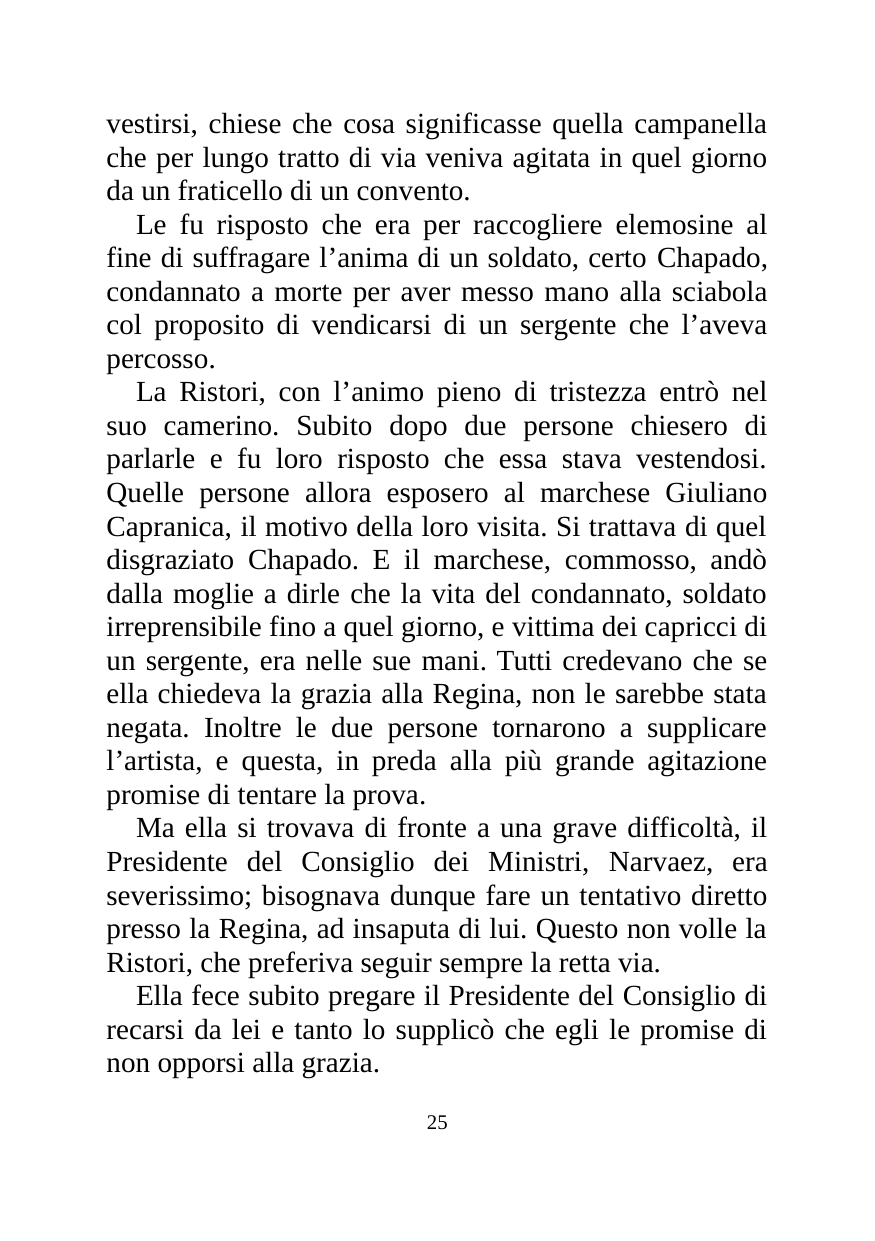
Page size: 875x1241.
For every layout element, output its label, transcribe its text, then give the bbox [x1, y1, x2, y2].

text Ella fece subito pregare il Presidente del Consiglio di recarsi da lei e tanto lo supplicò che egli le promise di non opporsi alla grazia. [106, 978, 768, 1079]
text vestirsi, chiese che cosa significasse quella campanella che per lungo tratto di via veniva agitata in quel giorno da un fraticello di un convento. [106, 106, 768, 207]
text Le fu risposto che era per raccogliere elemosine al fine di suffragare l’anima di un soldato, certo Chapado, condannato a morte per aver messo mano alla sciabola col proposito di vendicarsi di un sergente che l’aveva percosso. [106, 207, 768, 374]
text La Ristori, con l’animo pieno di tristezza entrò nel suo camerino. Subito dopo due persone chiesero di parlarle e fu loro risposto che essa stava vestendosi. Quelle persone allora esposero al marchese Giuliano Capranica, il motivo della loro visita. Si trattava di quel disgraziato Chapado. E il marchese, commosso, andò dalla moglie a dirle che la vita del condannato, soldato irreprensibile fino a quel giorno, e vittima dei capricci di un sergente, era nelle sue mani. Tutti credevano che se ella chiedeva la grazia alla Regina, non le sarebbe stata negata. Inoltre le due persone tornarono a supplicare l’artista, e questa, in preda alla più grande agitazione promise di tentare la prova. [106, 374, 768, 811]
text Ma ella si trovava di fronte a una grave difficoltà, il Presidente del Consiglio dei Ministri, Narvaez, era severissimo; bisognava dunque fare un tentativo diretto presso la Regina, ad insaputa di lui. Questo non volle la Ristori, che preferiva seguir sempre la retta via. [106, 811, 768, 978]
